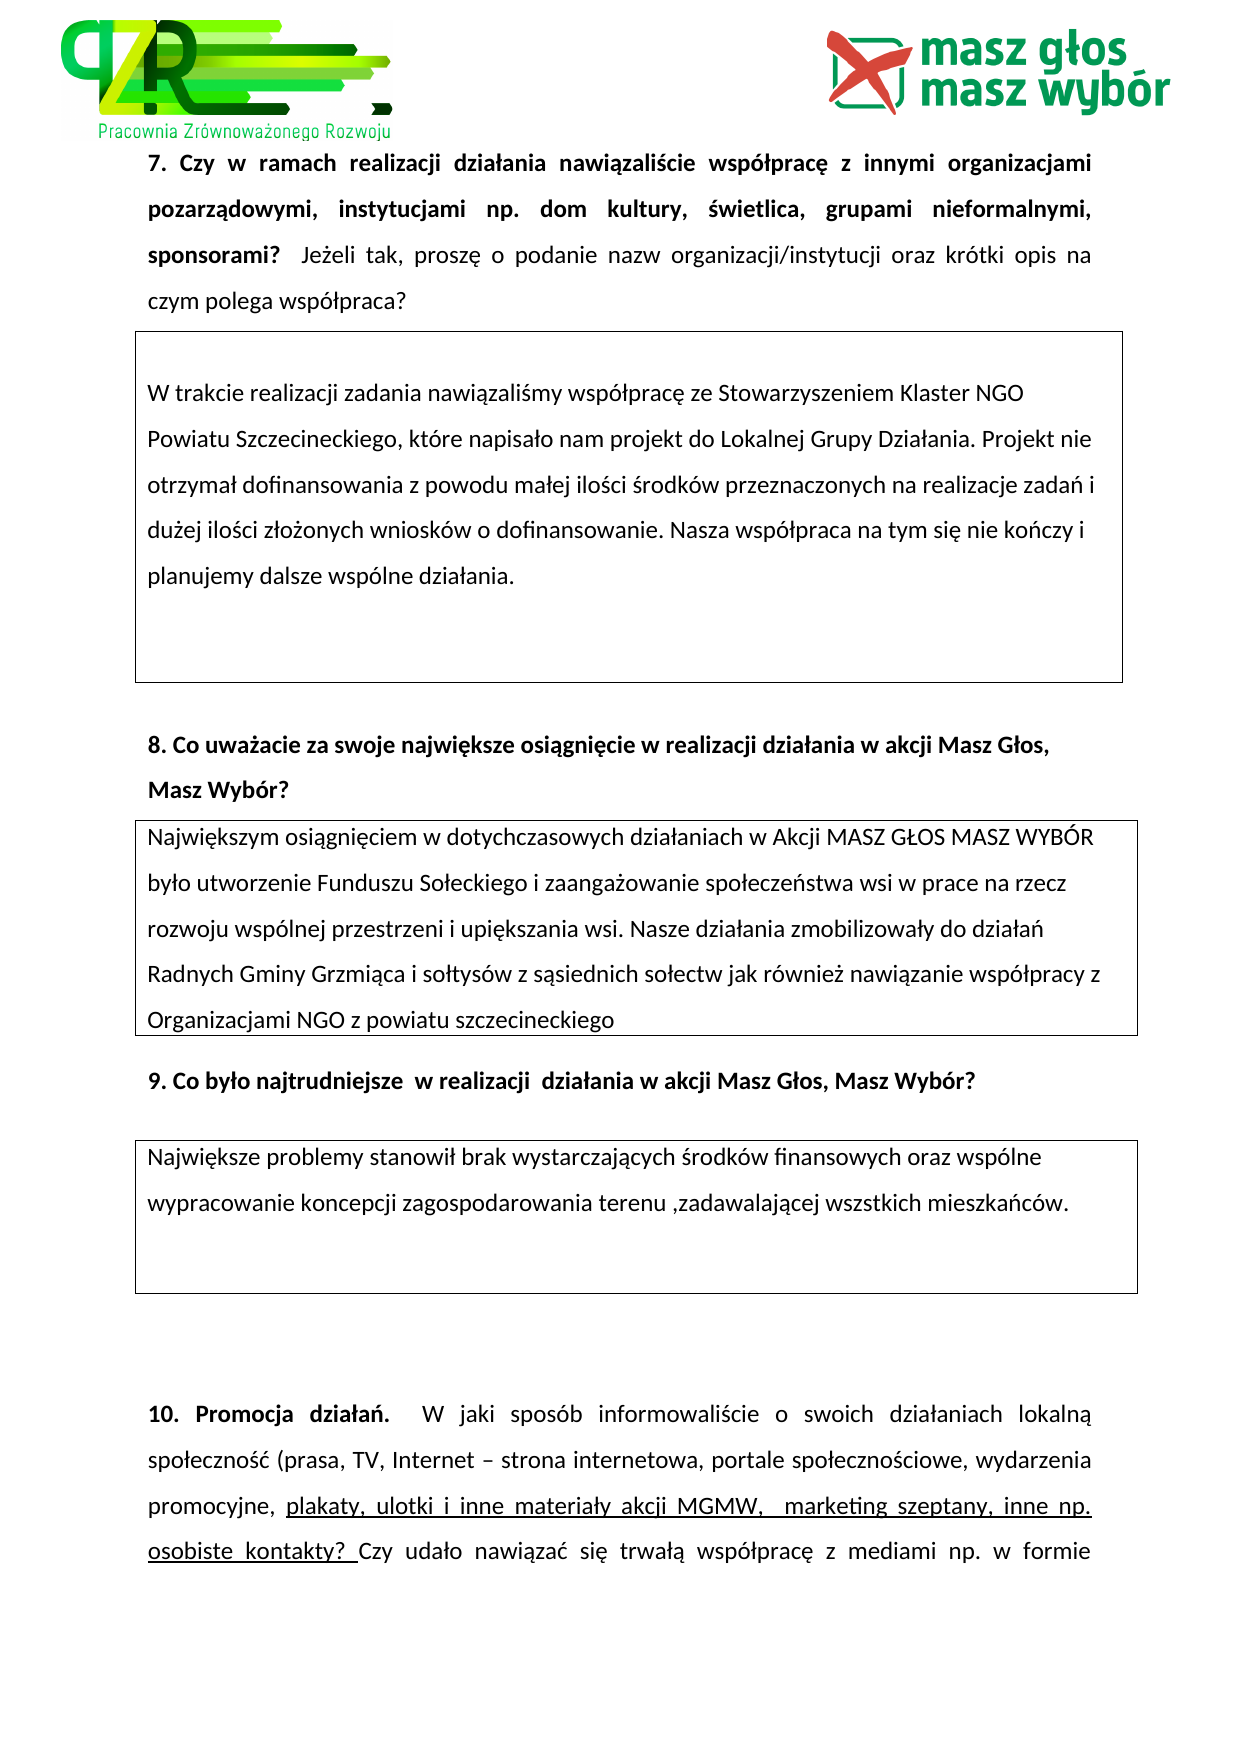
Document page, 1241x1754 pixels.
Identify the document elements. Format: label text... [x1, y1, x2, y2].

table_header W trakcie realizacji zadania nawiązaliśmy współpracę ze Stowarzyszeniem Klaster NGO Powiatu Szczecineckiego, które napisało nam projekt do Lokalnej Grupy Działania. Projekt nie otrzymał dofinansowania z powodu małej ilości środków przeznaczonych na realizacje zadań i dużej ilości złożonych wniosków o dofinansowanie. Nasza współpraca na tym się nie kończy i planujemy dalsze wspólne działania. [136, 332, 1122, 682]
list 8. Co uważacie za swoje największe osiągnięcie w realizacji działania w akcji Masz Głos, Masz Wybór? [148, 729, 1093, 805]
text 9. Co było najtrudniejsze w realizacji działania w akcji Masz Głos, Masz Wybór? [148, 1065, 1093, 1096]
picture [827, 13, 1185, 147]
list 10. Promocja działań. W jaki sposób informowaliście o swoich działaniach lokalną społeczność (prasa, TV, Internet – strona internetowa, portale społecznościowe, wydarzenia promocyjne, plakaty, ulotki i inne materiały akcji MGMW, marketing szeptany, inne np. osobiste kontakty? Czy udało nawiązać się trwałą współpracę z mediami np. w formie [148, 1398, 1093, 1566]
table_header Największym osiągnięciem w dotychczasowych działaniach w Akcji MASZ GŁOS MASZ WYBÓR było utworzenie Funduszu Sołeckiego i zaangażowanie społeczeństwa wsi w prace na rzecz rozwoju wspólnej przestrzeni i upiększania wsi. Nasze działania zmobilizowały do działań Radnych Gminy Grzmiąca i sołtysów z sąsiednich sołectw jak również nawiązanie współpracy z Organizacjami NGO z powiatu szczecineckiego [136, 821, 1137, 1035]
list 7. Czy w ramach realizacji działania nawiązaliście współpracę z innymi organizacjami pozarządowymi, instytucjami np. dom kultury, świetlica, grupami nieformalnymi, sponsorami? Jeżeli tak, proszę o podanie nazw organizacji/instytucji oraz krótki opis na czym polega współpraca? [148, 148, 1093, 315]
picture [61, 20, 393, 141]
table_header Największe problemy stanowił brak wystarczających środków finansowych oraz wspólne wypracowanie koncepcji zagospodarowania terenu ,zadawalającej wszstkich mieszkańców. [136, 1141, 1137, 1293]
